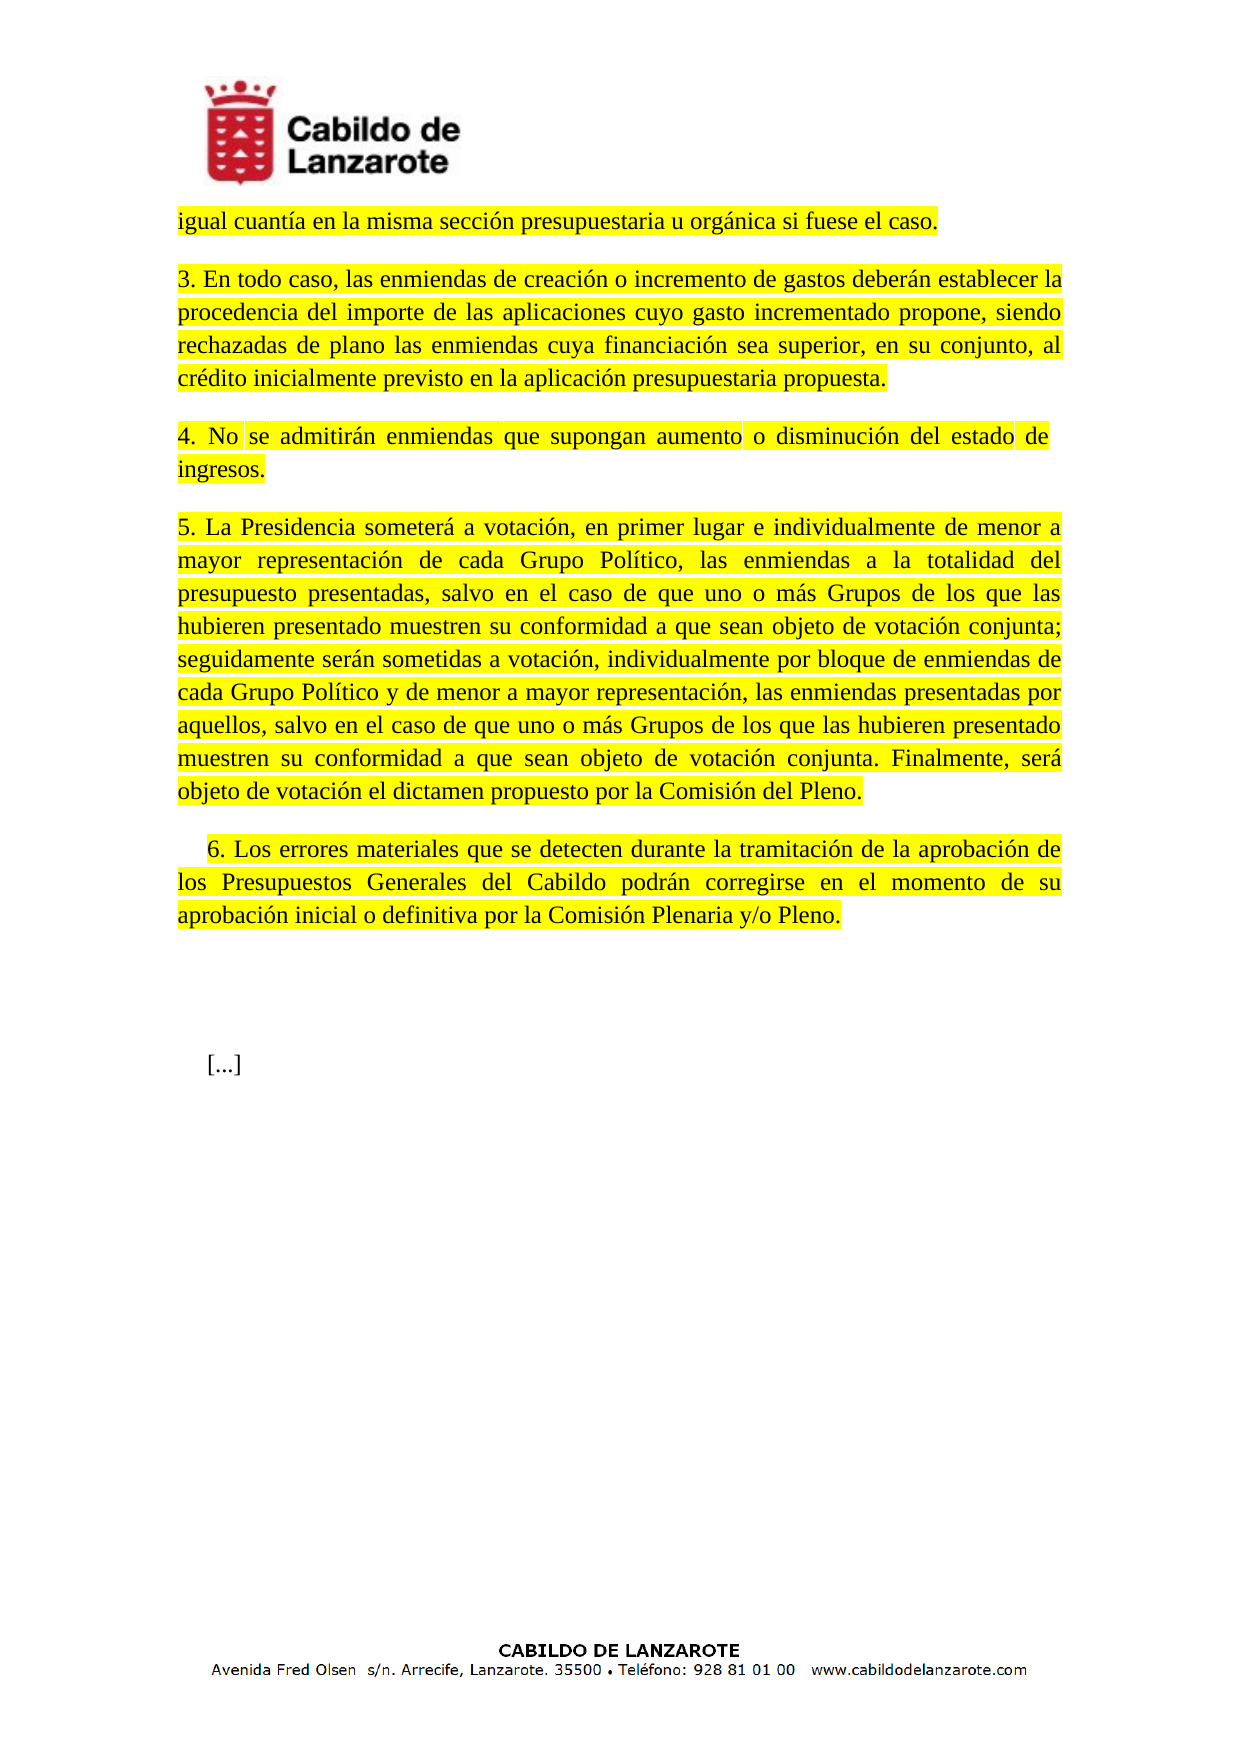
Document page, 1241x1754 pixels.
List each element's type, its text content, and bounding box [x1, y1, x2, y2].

text [...] [207, 1049, 1078, 1078]
list No se admitirán enmiendas que supongan aumento o disminución del estado de ingresos. [177, 421, 1061, 483]
list Los errores materiales que se detecten durante la tramitación de la aprobación de los Presupuestos Generales del Cabildo podrán corregirse en el momento de su aprobación inicial o definitiva por la Comisión Plenaria y/o Pleno. [177, 834, 1062, 929]
picture [211, 1644, 1027, 1677]
list En todo caso, las enmiendas de creación o incremento de gastos deberán establecer la procedencia del importe de las aplicaciones cuyo gasto incrementado propone, siendo rechazadas de plano las enmiendas cuya financiación sea superior, en su conjunto, al crédito inicialmente previsto en la aplicación presupuestaria propuesta. [177, 264, 1063, 392]
text igual cuantía en la misma sección presupuestaria u orgánica si fuese el caso. [177, 206, 1078, 235]
picture [203, 76, 462, 186]
list La Presidencia someterá a votación, en primer lugar e individualmente de menor a mayor representación de cada Grupo Político, las enmiendas a la totalidad del presupuesto presentadas, salvo en el caso de que uno o más Grupos de los que las hubieren presentado muestren su conformidad a que sean objeto de votación conjunta; seguidamente serán sometidas a votación, individualmente por bloque de enmiendas de cada Grupo Político y de menor a mayor representación, las enmiendas presentadas por aquellos, salvo en el caso de que uno o más Grupos de los que las hubieren presentado muestren su conformidad a que sean objeto de votación conjunta. Finalmente, será objeto de votación el dictamen propuesto por la Comisión del Pleno. [177, 512, 1062, 805]
